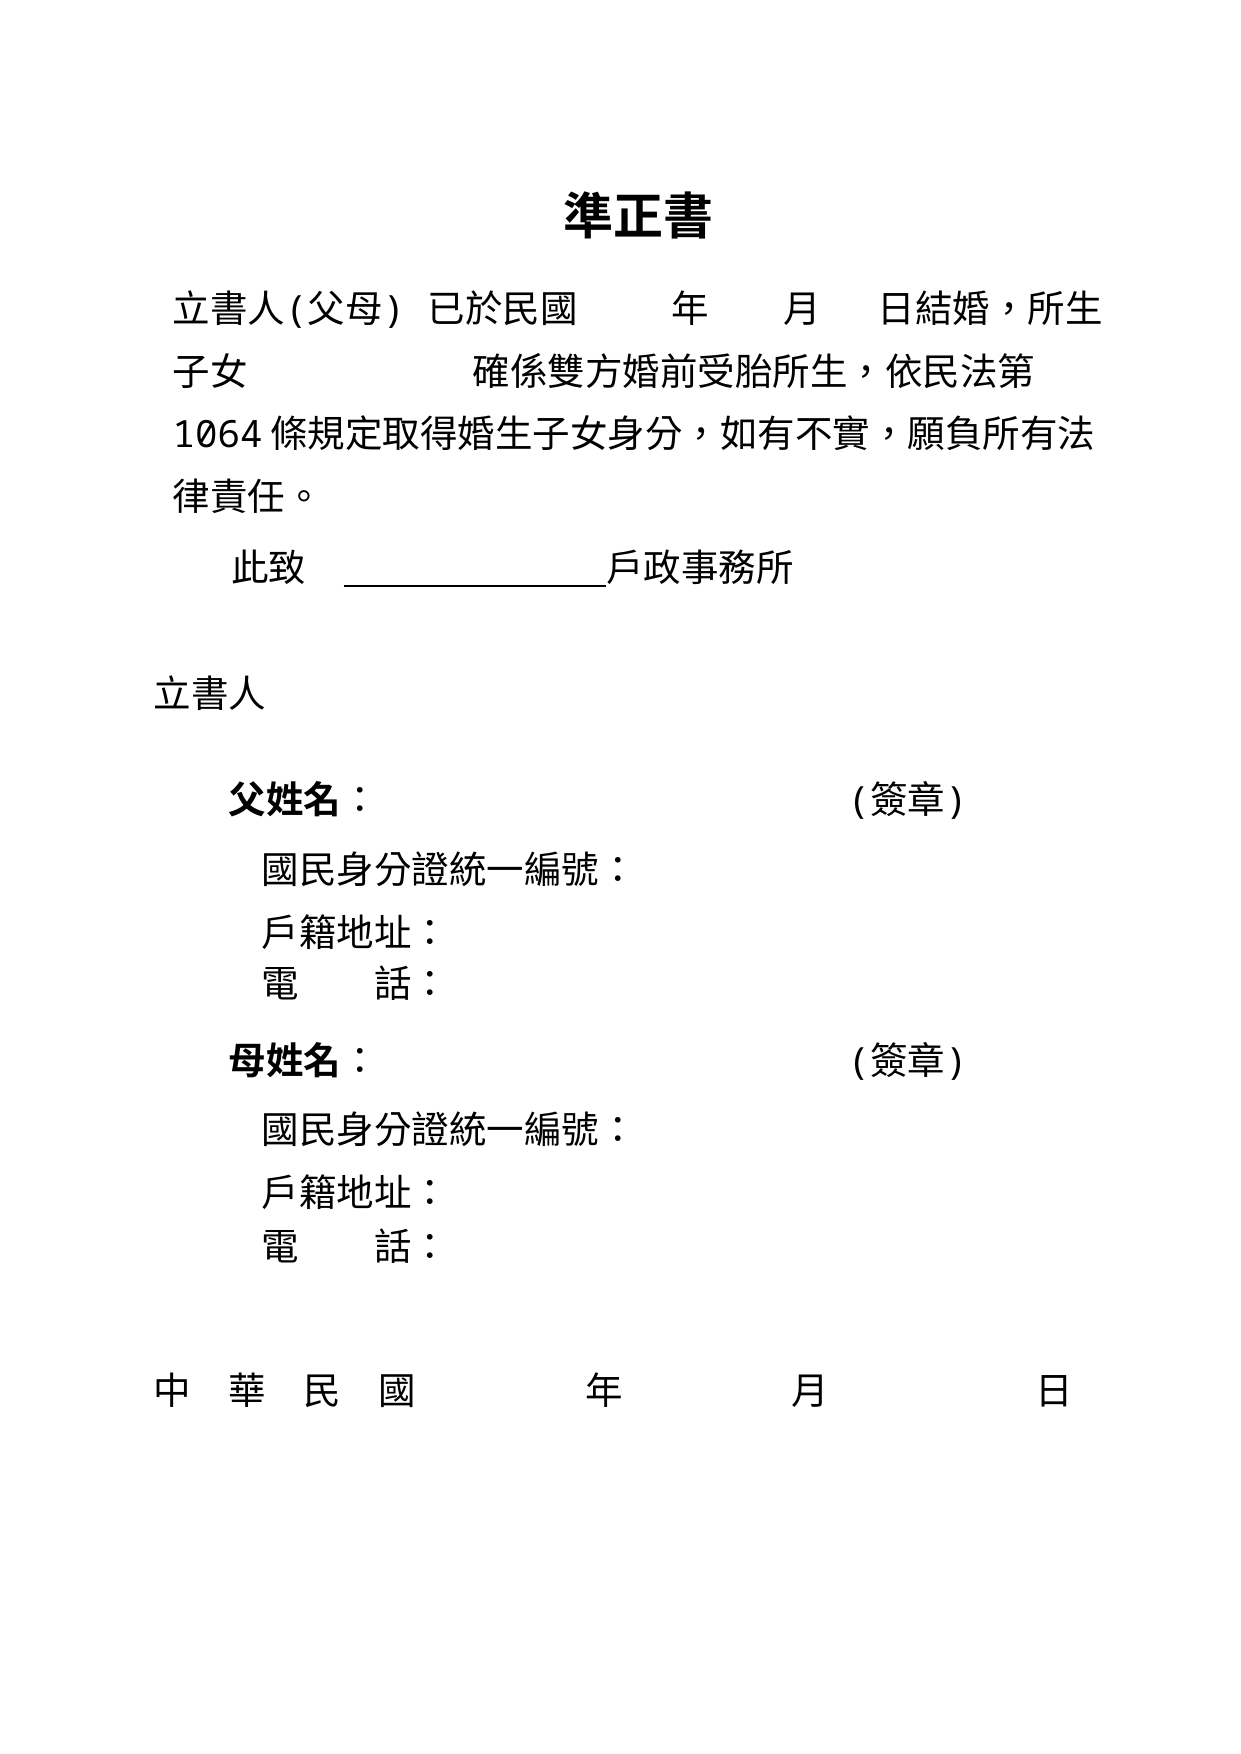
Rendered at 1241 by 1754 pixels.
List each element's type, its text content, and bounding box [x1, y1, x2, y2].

text 國民身分證統一編號： [260, 1086, 1122, 1148]
text 戶籍地址： [260, 888, 1122, 950]
text 中 華 民 國 年 月 日 [153, 1371, 1122, 1413]
text 父姓名： (簽章) [153, 767, 1122, 825]
text 此致 戶政事務所 [153, 515, 1122, 598]
text 母姓名： (簽章) [153, 1027, 1122, 1086]
text 戶籍地址： [260, 1148, 1122, 1211]
text 電 話： [260, 950, 1122, 1009]
text 國民身分證統一編號： [260, 825, 1122, 888]
text 準正書 [153, 140, 1122, 265]
text 立書人 [153, 667, 1122, 717]
text 電 話： [260, 1211, 1122, 1273]
text 立書人(父母) 已於民國 年 月 日結婚，所生子女 確係雙方婚前受胎所生，依民法第1064條規定取得婚生子女身分，如有不實，願負所有法律責任。 [172, 265, 1122, 515]
